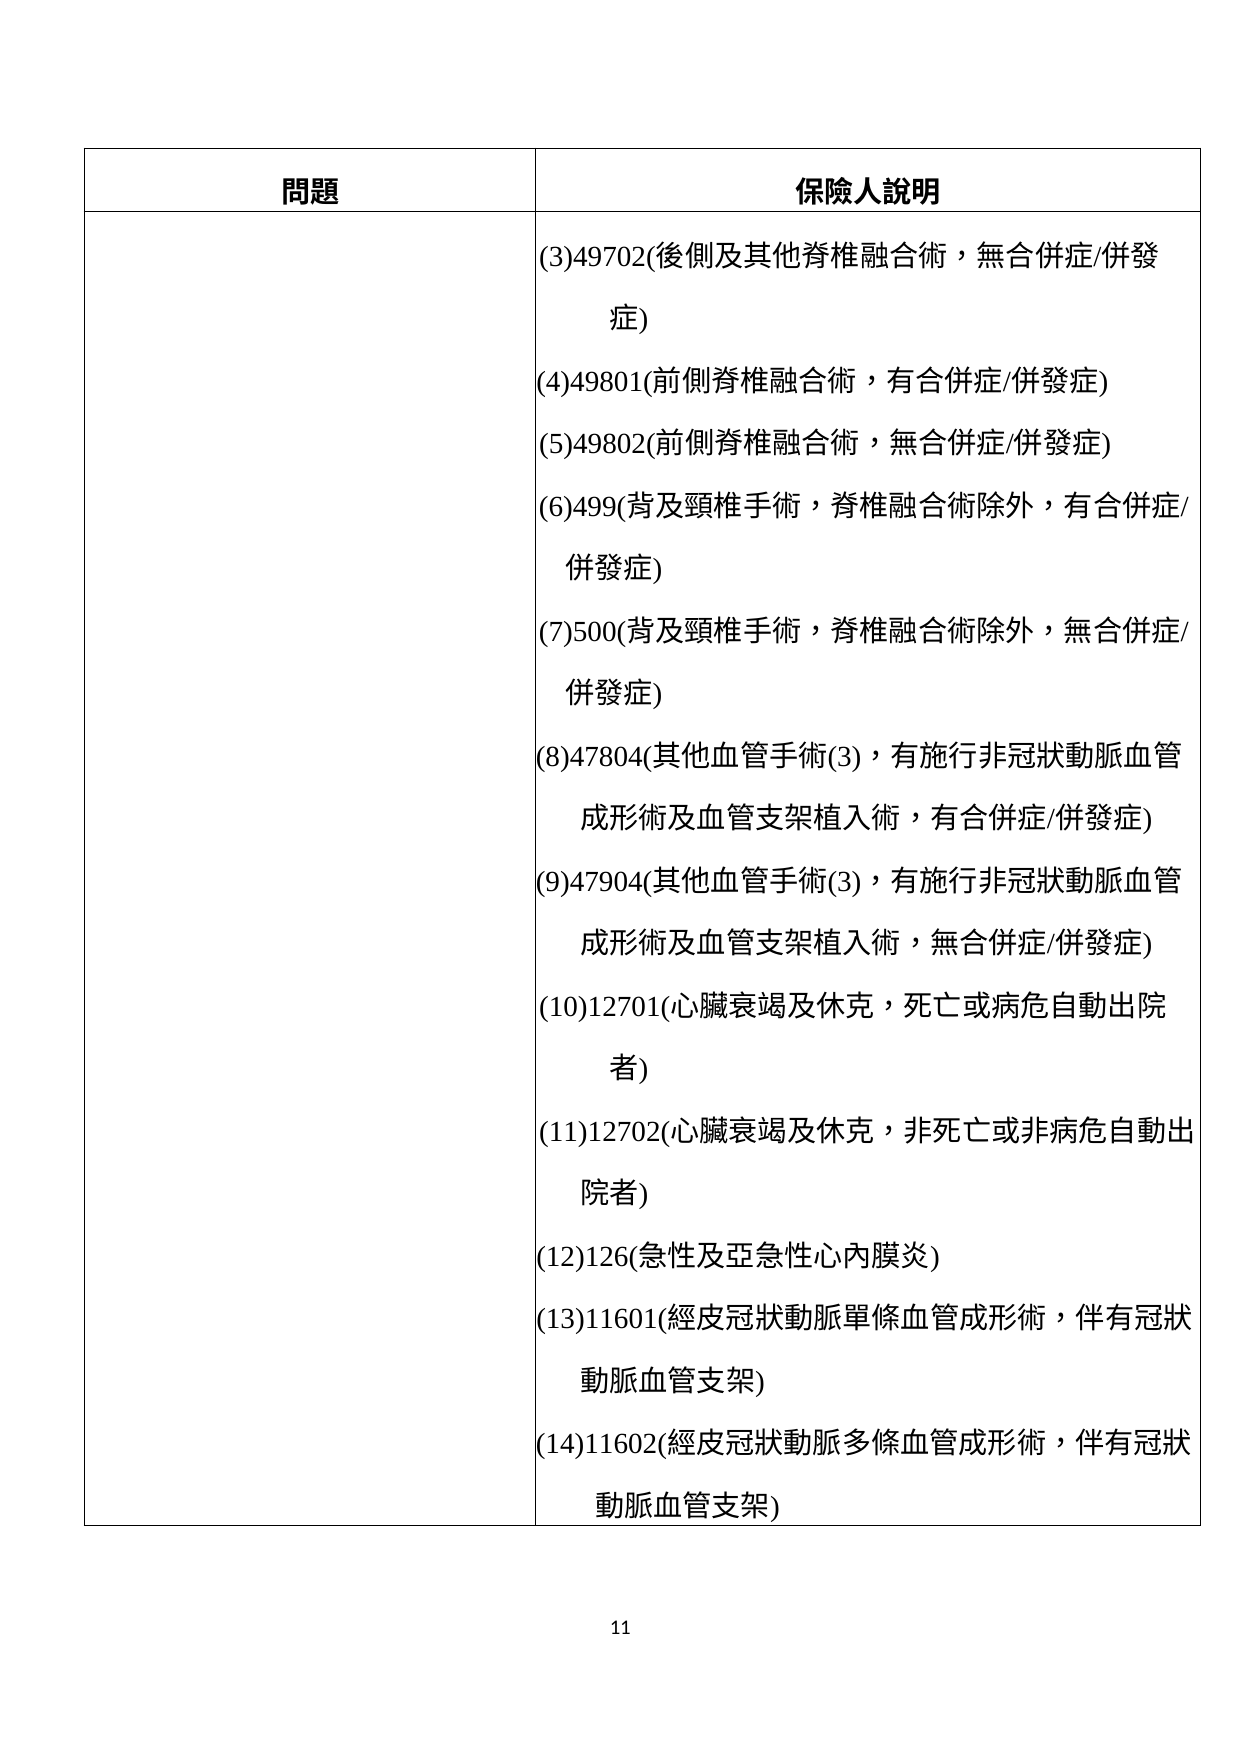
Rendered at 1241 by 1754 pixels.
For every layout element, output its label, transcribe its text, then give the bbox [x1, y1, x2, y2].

table_header 問題 [85, 149, 535, 211]
table_header 保險人說明 [536, 149, 1200, 211]
table_header [76, 148, 84, 211]
table_cell (3)49702(後側及其他脊椎融合術，無合併症/併發症) (4)49801(前側脊椎融合術，有合併症/併發症) (5)49802(前側脊椎融合術，無合併症/併發症) (6)499(背及頸椎手術，脊椎融合術除外，有合併症/併發症) (7)500(背及頸椎手術，脊椎融合術除外，無合併症/併發症) (8)47804(其他血管手術(3)，有施行非冠狀動脈血管成形術及血管支架植入術，有合併症/併發症) (9)47904(其他血管手術(3)，有施行非冠狀動脈血管成形術及血管支架植入術，無合併症/併發症) (10)12701(心臟衰竭及休克，死亡或病危自動出院者) (11)12702(心臟衰竭及休克，非死亡或非病危自動出院者) (12)126(急性及亞急性心內膜炎) (13)11601(經皮冠狀動脈單條血管成形術，伴有冠狀動脈血管支架) (14)11602(經皮冠狀動脈多條血管成形術，伴有冠狀動脈血管支架) [536, 212, 1200, 1524]
table_cell [76, 211, 84, 1524]
table_cell [85, 212, 535, 1524]
